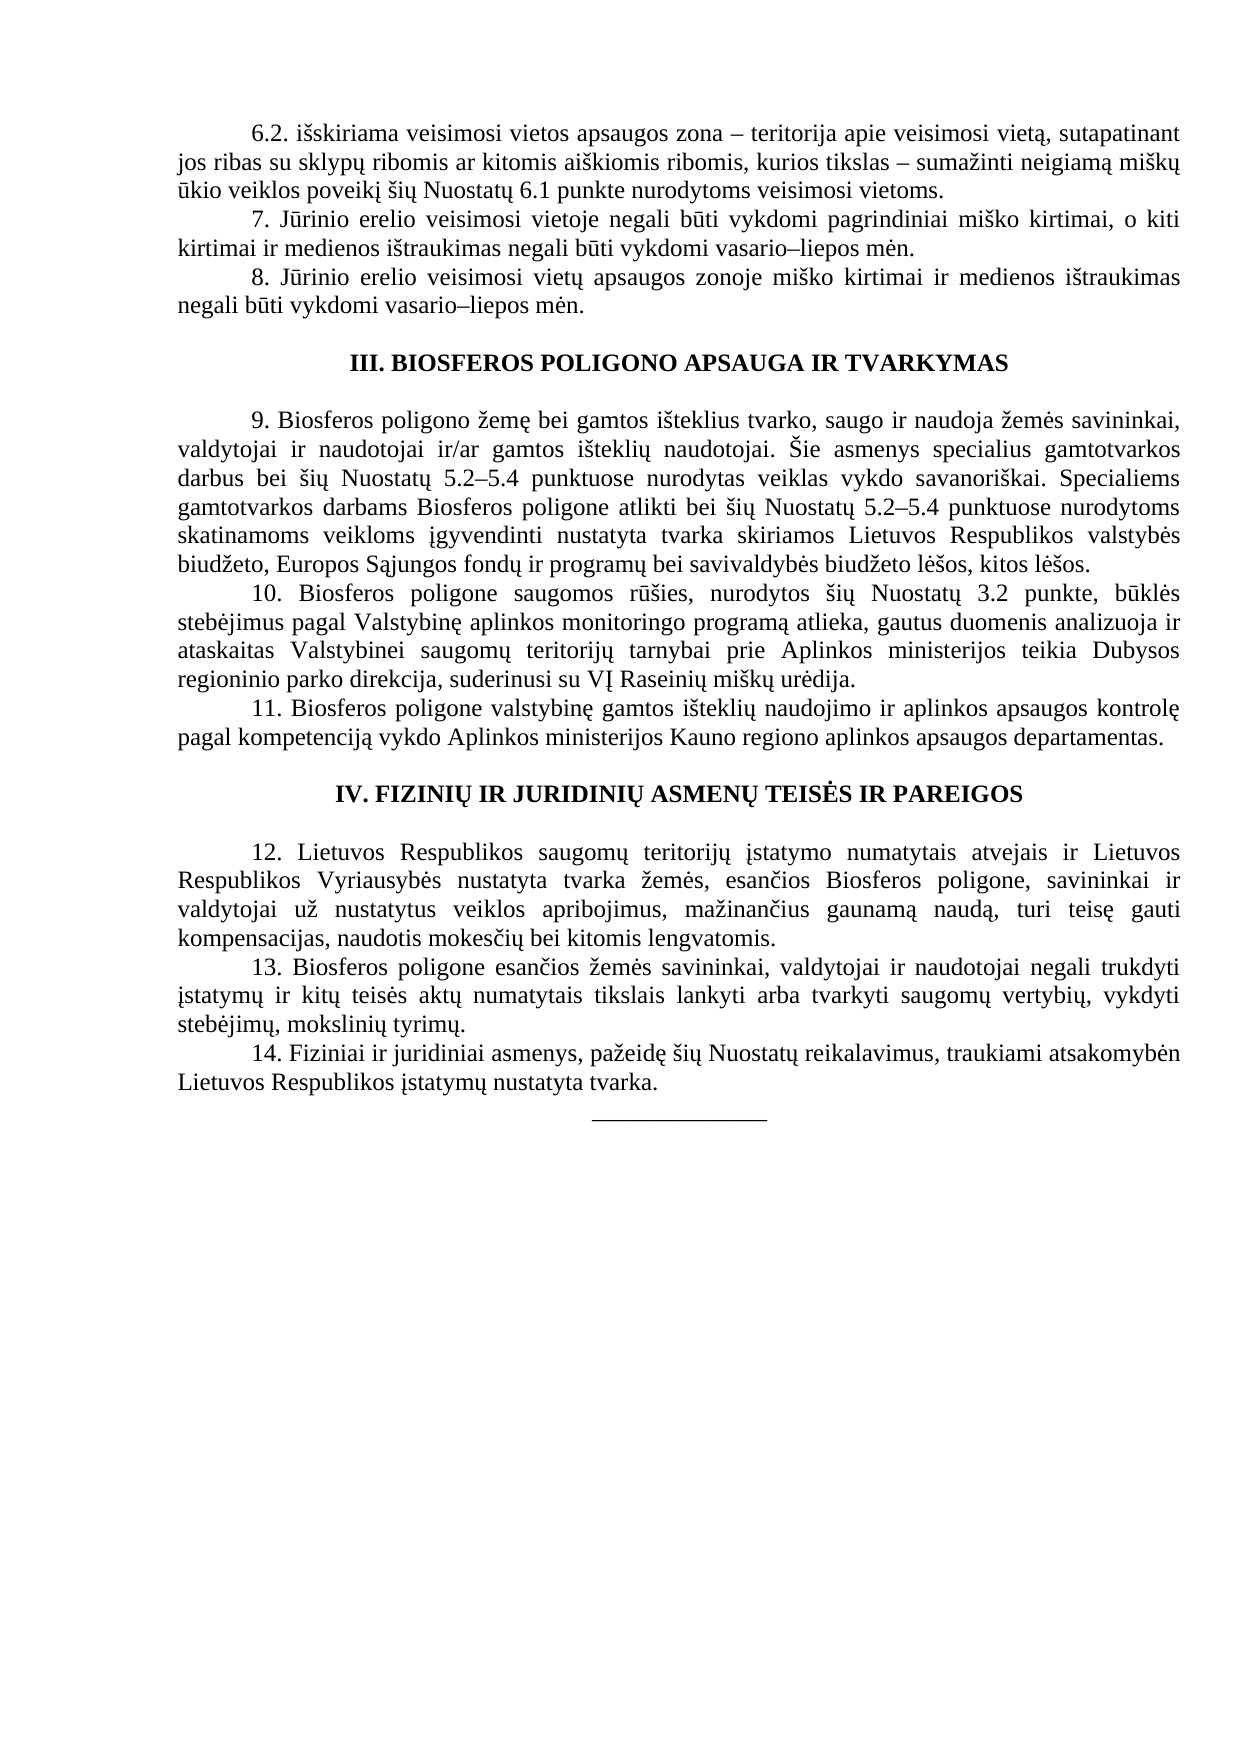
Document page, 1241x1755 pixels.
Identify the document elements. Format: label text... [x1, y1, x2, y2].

text ______________ [177, 1096, 1181, 1124]
text 6.2. išskiriama veisimosi vietos apsaugos zona – teritorija apie veisimosi vietą, sutapatinant jos ribas su sklypų ribomis ar kitomis aiškiomis ribomis, kurios tikslas – sumažinti neigiamą miškų ūkio veiklos poveikį šių Nuostatų 6.1 punkte nurodytoms veisimosi vietoms. [177, 118, 1181, 204]
text 8. Jūrinio erelio veisimosi vietų apsaugos zonoje miško kirtimai ir medienos ištraukimas negali būti vykdomi vasario–liepos mėn. [177, 262, 1181, 319]
text 12. Lietuvos Respublikos saugomų teritorijų įstatymo numatytais atvejais ir Lietuvos Respublikos Vyriausybės nustatyta tvarka žemės, esančios Biosferos poligone, savininkai ir valdytojai už nustatytus veiklos apribojimus, mažinančius gaunamą naudą, turi teisę gauti kompensacijas, naudotis mokesčių bei kitomis lengvatomis. [177, 837, 1181, 952]
text 13. Biosferos poligone esančios žemės savininkai, valdytojai ir naudotojai negali trukdyti įstatymų ir kitų teisės aktų numatytais tikslais lankyti arba tvarkyti saugomų vertybių, vykdyti stebėjimų, mokslinių tyrimų. [177, 952, 1181, 1038]
text 9. Biosferos poligono žemę bei gamtos išteklius tvarko, saugo ir naudoja žemės savininkai, valdytojai ir naudotojai ir/ar gamtos išteklių naudotojai. Šie asmenys specialius gamtotvarkos darbus bei šių Nuostatų 5.2–5.4 punktuose nurodytas veiklas vykdo savanoriškai. Specialiems gamtotvarkos darbams Biosferos poligone atlikti bei šių Nuostatų 5.2–5.4 punktuose nurodytoms skatinamoms veikloms įgyvendinti nustatyta tvarka skiriamos Lietuvos Respublikos valstybės biudžeto, Europos Sąjungos fondų ir programų bei savivaldybės biudžeto lėšos, kitos lėšos. [177, 406, 1181, 578]
text 10. Biosferos poligone saugomos rūšies, nurodytos šių Nuostatų 3.2 punkte, būklės stebėjimus pagal Valstybinę aplinkos monitoringo programą atlieka, gautus duomenis analizuoja ir ataskaitas Valstybinei saugomų teritorijų tarnybai prie Aplinkos ministerijos teikia Dubysos regioninio parko direkcija, suderinusi su VĮ Raseinių miškų urėdija. [177, 578, 1181, 693]
text III. Biosferos poligono apsaugA ir tvarkymAS [177, 348, 1181, 377]
text 14. Fiziniai ir juridiniai asmenys, pažeidę šių Nuostatų reikalavimus, traukiami atsakomybėn Lietuvos Respublikos įstatymų nustatyta tvarka. [177, 1038, 1181, 1096]
text IV. Fizinių ir juridinių asmenų teisės ir pareigos [177, 779, 1181, 808]
text 7. Jūrinio erelio veisimosi vietoje negali būti vykdomi pagrindiniai miško kirtimai, o kiti kirtimai ir medienos ištraukimas negali būti vykdomi vasario–liepos mėn. [177, 204, 1181, 262]
text 11. Biosferos poligone valstybinę gamtos išteklių naudojimo ir aplinkos apsaugos kontrolę pagal kompetenciją vykdo Aplinkos ministerijos Kauno regiono aplinkos apsaugos departamentas. [177, 693, 1181, 751]
